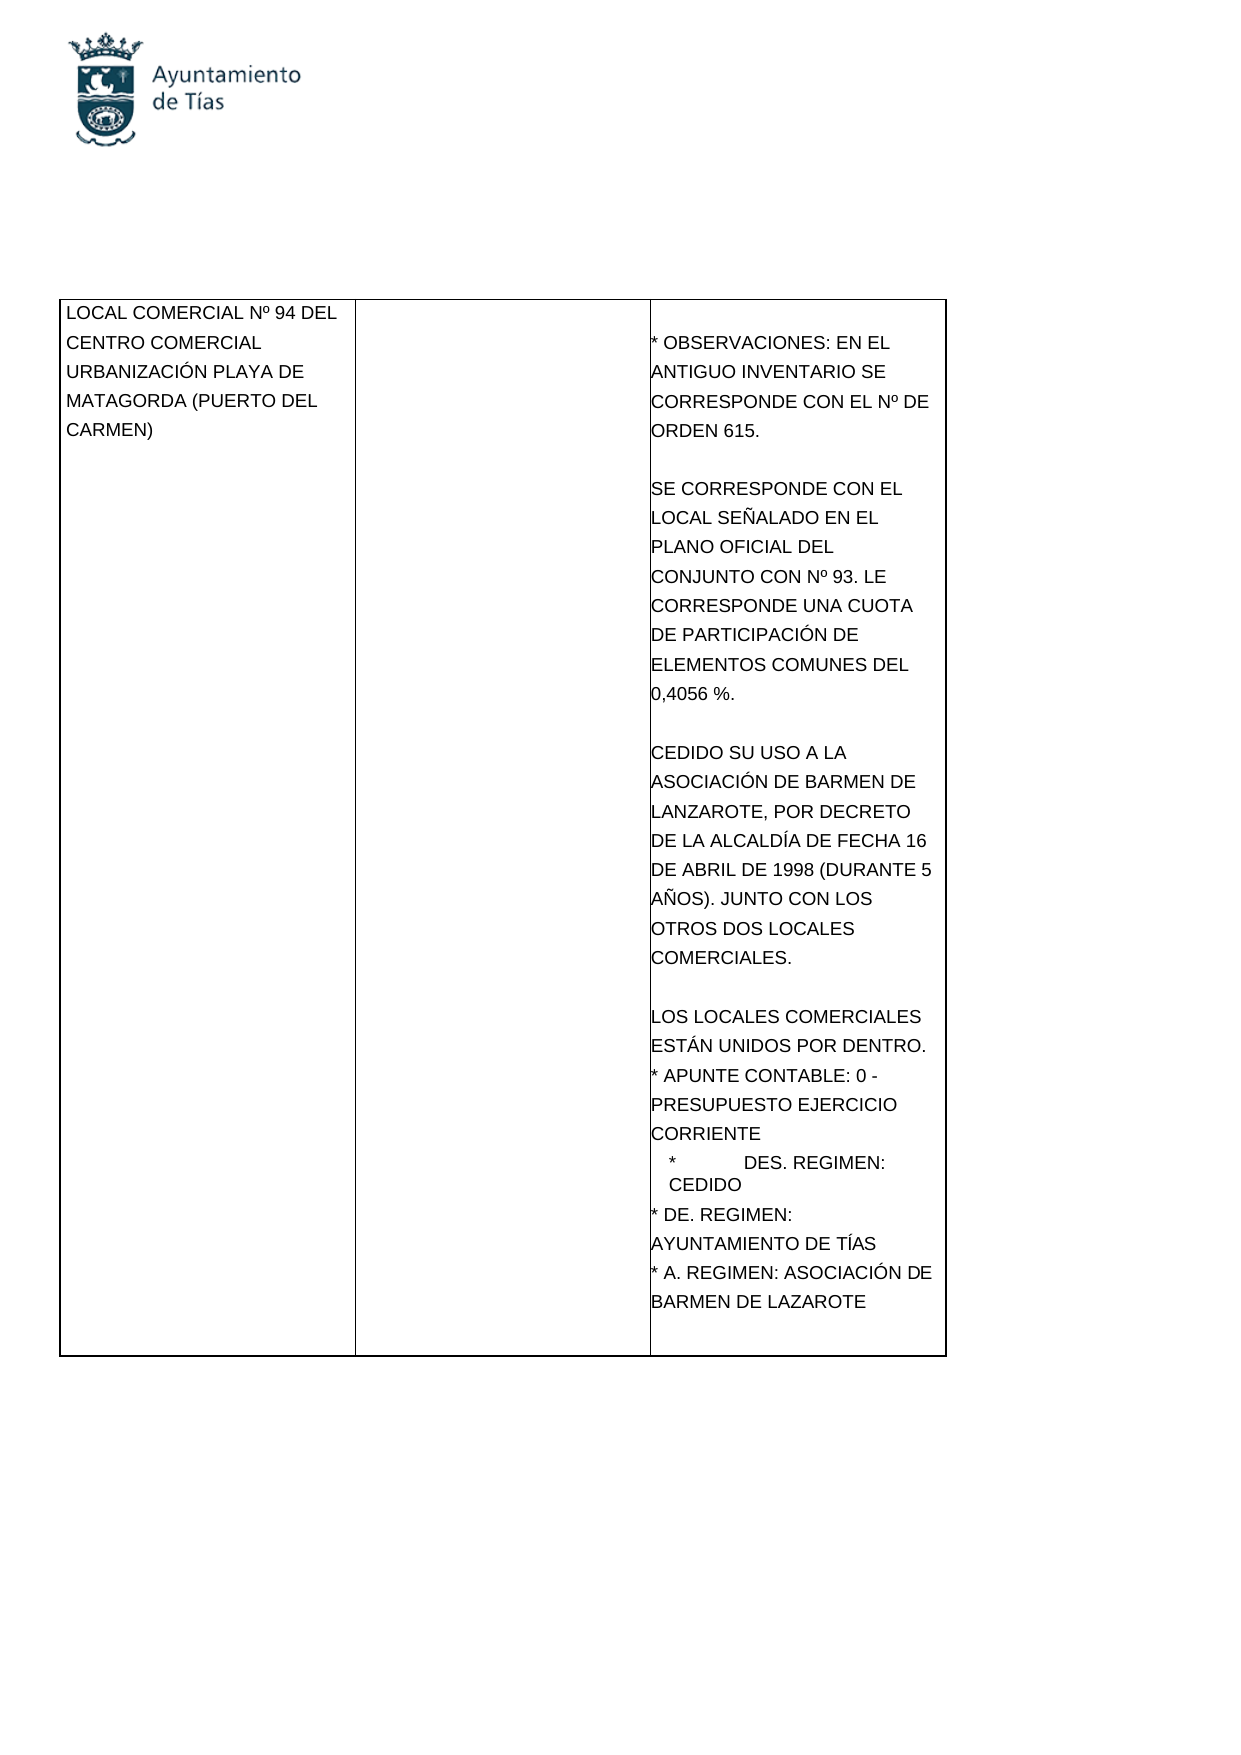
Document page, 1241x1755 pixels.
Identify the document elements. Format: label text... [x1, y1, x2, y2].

table_cell [61, 459, 355, 723]
table_header * OBSERVACIONES: EN EL ANTIGUO INVENTARIO SE CORRESPONDE CON EL Nº DE ORDEN 615. [651, 300, 945, 458]
table_cell CEDIDO SU USO A LA ASOCIACIÓN DE BARMEN DE LANZAROTE, POR DECRETO DE LA ALCALDÍA DE FECHA 16 DE ABRIL DE 1998 (DURANTE 5 AÑOS). JUNTO CON LOS OTROS DOS LOCALES COMERCIALES. [651, 723, 945, 987]
table_header [356, 300, 650, 1355]
table_cell [61, 723, 355, 987]
table_cell SE CORRESPONDE CON EL LOCAL SEÑALADO EN EL PLANO OFICIAL DEL CONJUNTO CON Nº 93. LE CORRESPONDE UNA CUOTA DE PARTICIPACIÓN DE ELEMENTOS COMUNES DEL 0,4056 %. [651, 459, 945, 723]
table_cell LOS LOCALES COMERCIALES ESTÁN UNIDOS POR DENTRO. APUNTE CONTABLE: 0 - PRESUPUESTO EJERCICIO CORRIENTE DES. REGIMEN: CEDIDO DE. REGIMEN: AYUNTAMIENTO DE TÍAS A. REGIMEN: ASOCIACIÓN DE BARMEN DE LAZAROTE [651, 987, 945, 1355]
table_header LOCAL COMERCIAL Nº 94 DEL CENTRO COMERCIAL URBANIZACIÓN PLAYA DE MATAGORDA (PUERTO DEL CARMEN) [61, 300, 355, 458]
table_cell [61, 987, 355, 1355]
